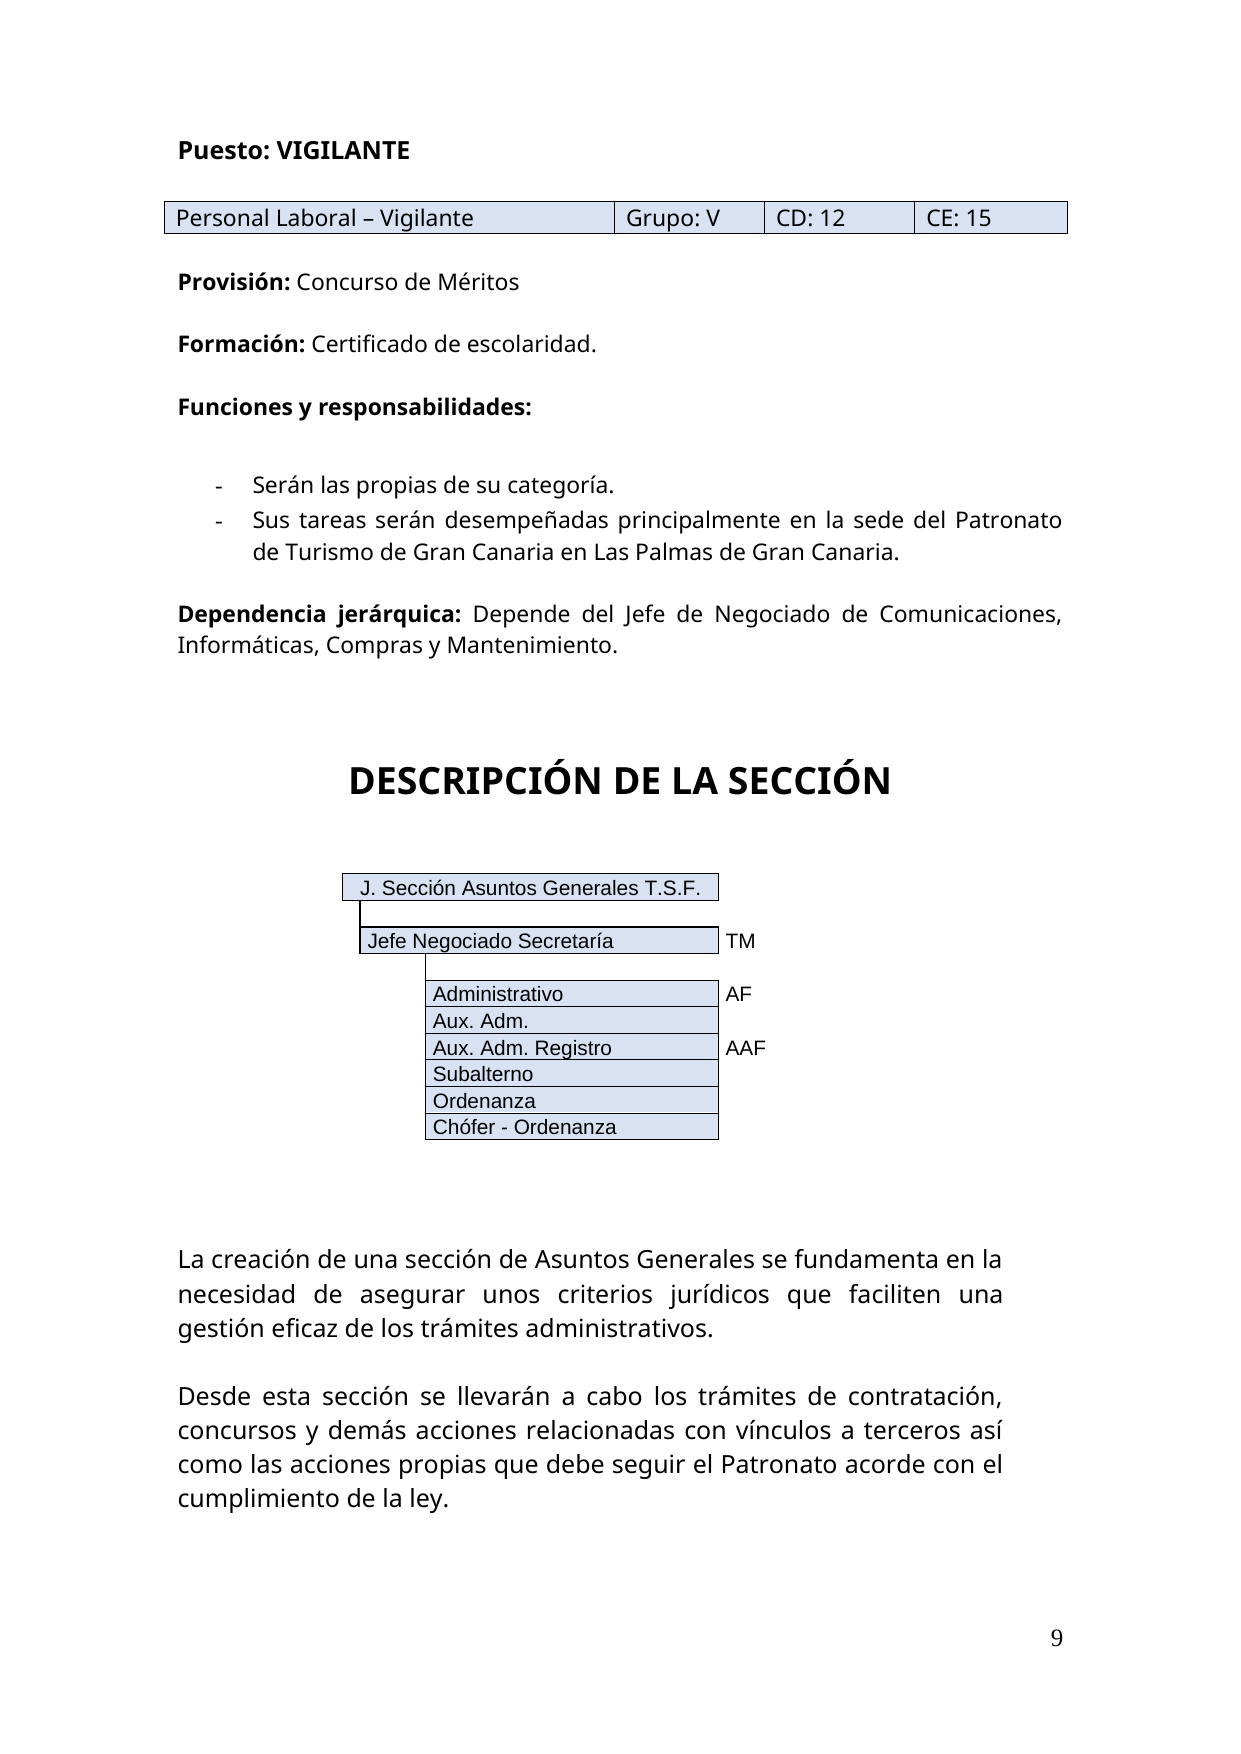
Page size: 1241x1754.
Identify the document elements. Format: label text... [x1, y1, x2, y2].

table_cell [810, 1086, 897, 1112]
table_cell Chófer - Ordenanza [426, 1114, 718, 1139]
table_cell [719, 1113, 810, 1139]
table_cell [360, 1006, 425, 1033]
table_cell [343, 1113, 360, 1139]
table_cell [719, 1086, 810, 1112]
table_cell [810, 980, 897, 1006]
table_cell [360, 1033, 425, 1059]
table_cell [361, 901, 425, 926]
text Formación: Certificado de escolaridad. [177, 328, 1063, 359]
table_cell [718, 900, 810, 926]
text Provisión: Concurso de Méritos [177, 266, 1063, 297]
table_cell [343, 980, 360, 1006]
table_cell [425, 901, 718, 926]
table_cell [810, 1033, 897, 1059]
table_cell Aux. Adm. [426, 1007, 718, 1033]
table_cell [810, 926, 897, 953]
table_cell AF [719, 980, 810, 1006]
table_cell [360, 980, 425, 1006]
table_cell Aux. Adm. Registro [426, 1034, 718, 1059]
table_cell [360, 1059, 425, 1086]
table_cell Ordenanza [426, 1087, 718, 1112]
table_cell Administrativo [426, 981, 718, 1006]
subtitle Puesto: VIGILANTE [177, 133, 1063, 167]
table_header Personal Laboral – Vigilante [165, 202, 614, 233]
subtitle DESCRIPCIÓN DE LA SECCIÓN [177, 754, 1063, 805]
table_cell [719, 1006, 810, 1033]
table_cell [810, 1113, 897, 1139]
table_cell [343, 1086, 360, 1112]
table_cell [718, 953, 810, 979]
subtitle Serán las propias de su categoría. [215, 453, 1063, 504]
table_header CD: 12 [765, 202, 914, 233]
table_cell Jefe Negociado Secretaría [361, 928, 718, 953]
table_cell Subalterno [426, 1060, 718, 1086]
text Funciones y responsabilidades: [177, 391, 1063, 422]
table_cell [810, 1006, 897, 1033]
table_header [719, 873, 810, 900]
table_cell [810, 1059, 897, 1086]
table_cell [810, 900, 897, 926]
table_cell [810, 953, 897, 979]
table_cell AAF [719, 1033, 810, 1059]
table_header J. Sección Asuntos Generales T.S.F. [343, 874, 718, 900]
text La creación de una sección de Asuntos Generales se fundamenta en la necesidad de asegurar unos criterios jurídicos que faciliten una gestión eficaz de los trámites administrativos. [177, 1242, 1004, 1344]
text Desde esta sección se llevarán a cabo los trámites de contratación, concursos y demás acciones relacionadas con vínculos a terceros así como las acciones propias que debe seguir el Patronato acorde con el cumplimiento de la ley. [177, 1378, 1004, 1515]
table_cell [360, 1113, 425, 1139]
table_header [810, 873, 897, 900]
table_header Grupo: V [615, 202, 764, 233]
text Dependencia jerárquica: Depende del Jefe de Negociado de Comunicaciones, Informáticas, Compras y Mantenimiento. [177, 598, 1063, 660]
table_cell [343, 953, 360, 979]
table_header CE: 15 [915, 202, 1067, 233]
table_cell [360, 954, 425, 979]
table_cell [343, 1059, 360, 1086]
table_cell [343, 1006, 360, 1033]
table_cell [343, 926, 359, 953]
table_cell [360, 1086, 425, 1112]
table_cell [426, 954, 718, 979]
table_cell [343, 1033, 360, 1059]
table_cell [719, 1059, 810, 1086]
subtitle Sus tareas serán desempeñadas principalmente en la sede del Patronato de Turismo de Gran Canaria en Las Palmas de Gran Canaria. [215, 504, 1063, 567]
table_cell TM [719, 926, 810, 953]
table_cell [343, 901, 359, 926]
